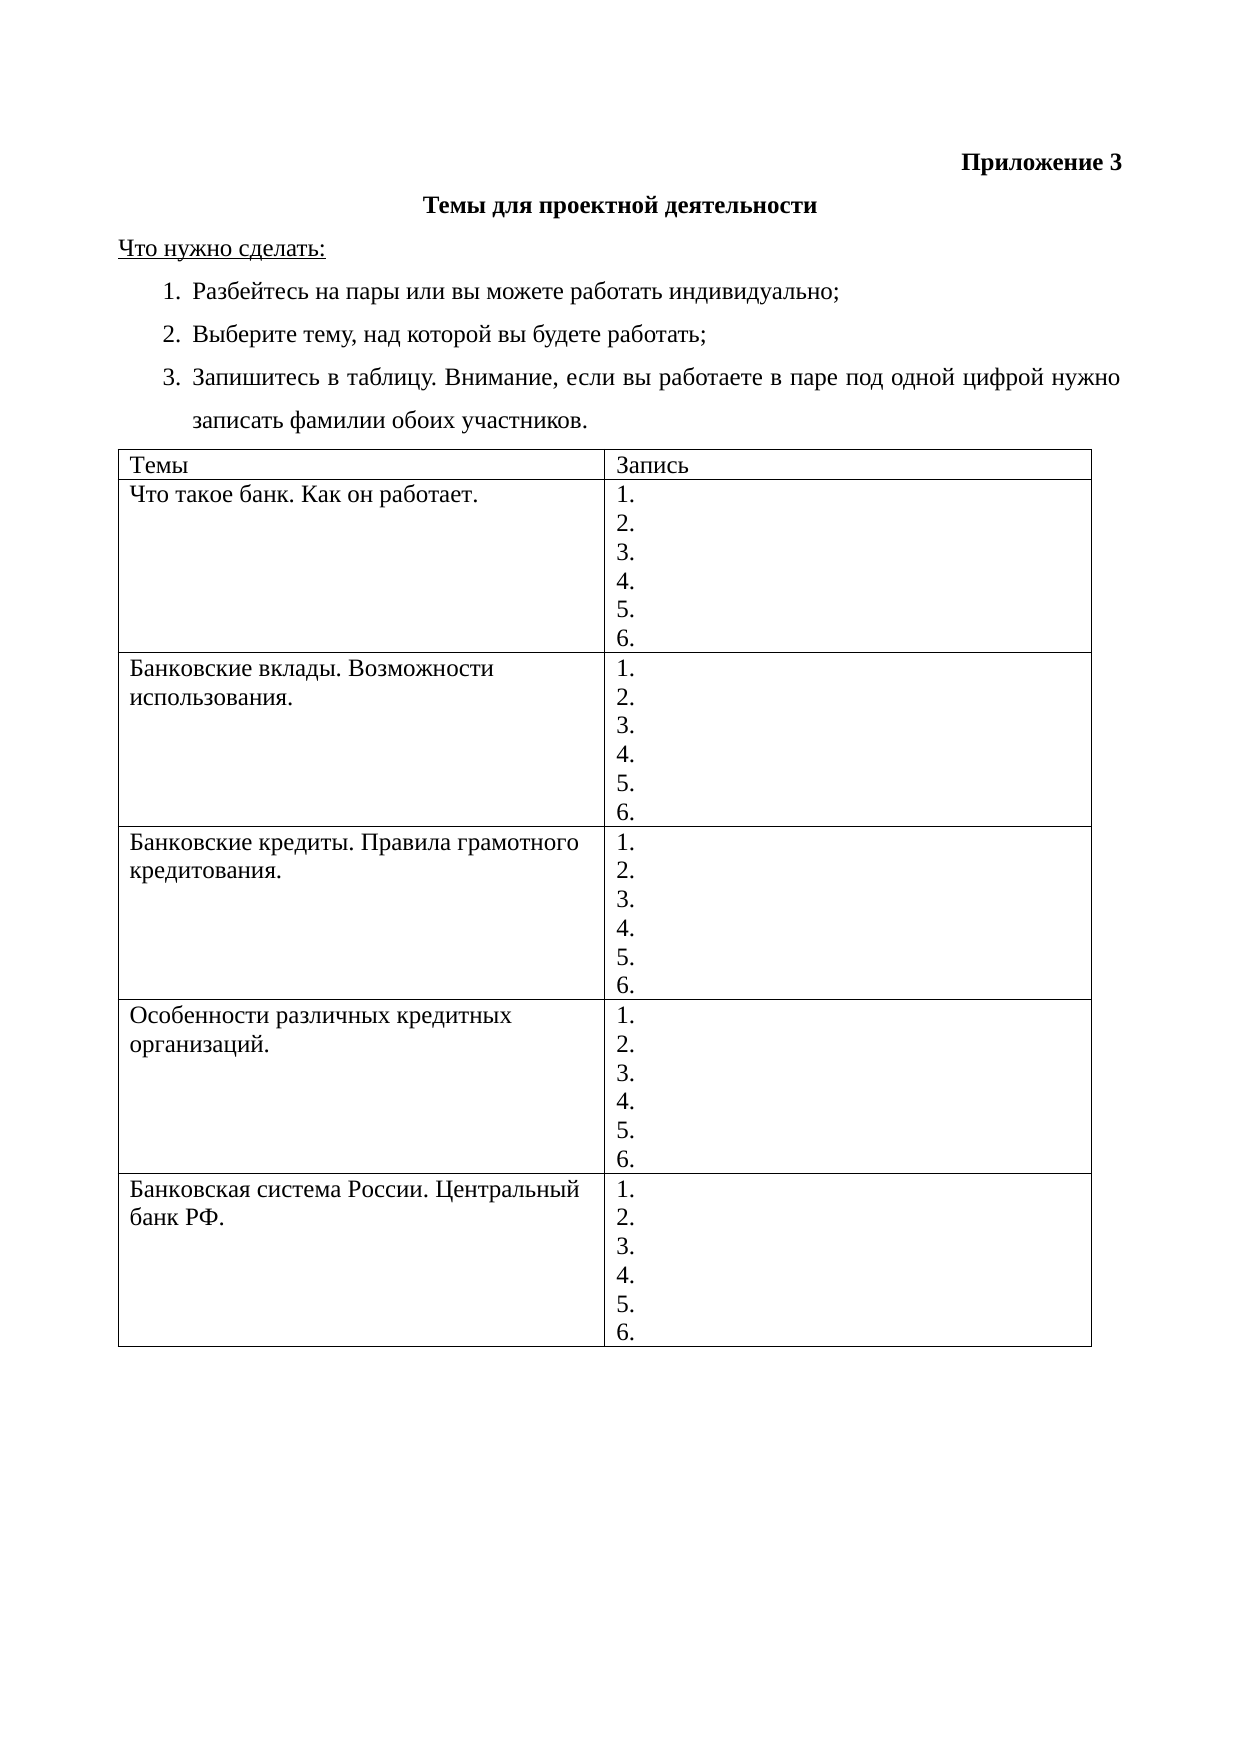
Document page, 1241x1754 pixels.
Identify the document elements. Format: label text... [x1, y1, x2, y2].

table_header Запись [605, 450, 1091, 478]
table_cell 1. 2. 3. 4. 5. 6. [605, 827, 1091, 999]
list Выберите тему, над которой вы будете работать; [162, 319, 1122, 348]
table_cell Банковская система России. Центральный банк РФ. [119, 1174, 604, 1346]
text Приложение 3 [118, 147, 1122, 176]
table_cell Банковские вклады. Возможности использования. [119, 653, 604, 826]
table_cell 1. 2. 3. 4. 5. 6. [605, 480, 1091, 652]
text Что нужно сделать: [118, 233, 1122, 262]
text Темы для проектной деятельности [118, 190, 1122, 219]
table_cell 1. 2. 3. 4. 5. 6. [605, 653, 1091, 826]
table_cell Особенности различных кредитных организаций. [119, 1000, 604, 1173]
list Разбейтесь на пары или вы можете работать индивидуально; [162, 276, 1122, 305]
table_header Темы [119, 450, 604, 478]
list Запишитесь в таблицу. Внимание, если вы работаете в паре под одной цифрой нужно записать фамилии обоих участников. [162, 362, 1122, 434]
table_cell Банковские кредиты. Правила грамотного кредитования. [119, 827, 604, 999]
table_cell 1. 2. 3. 4. 5. 6. [605, 1174, 1091, 1346]
table_cell Что такое банк. Как он работает. [119, 480, 604, 652]
table_cell 1. 2. 3. 4. 5. 6. [605, 1000, 1091, 1173]
